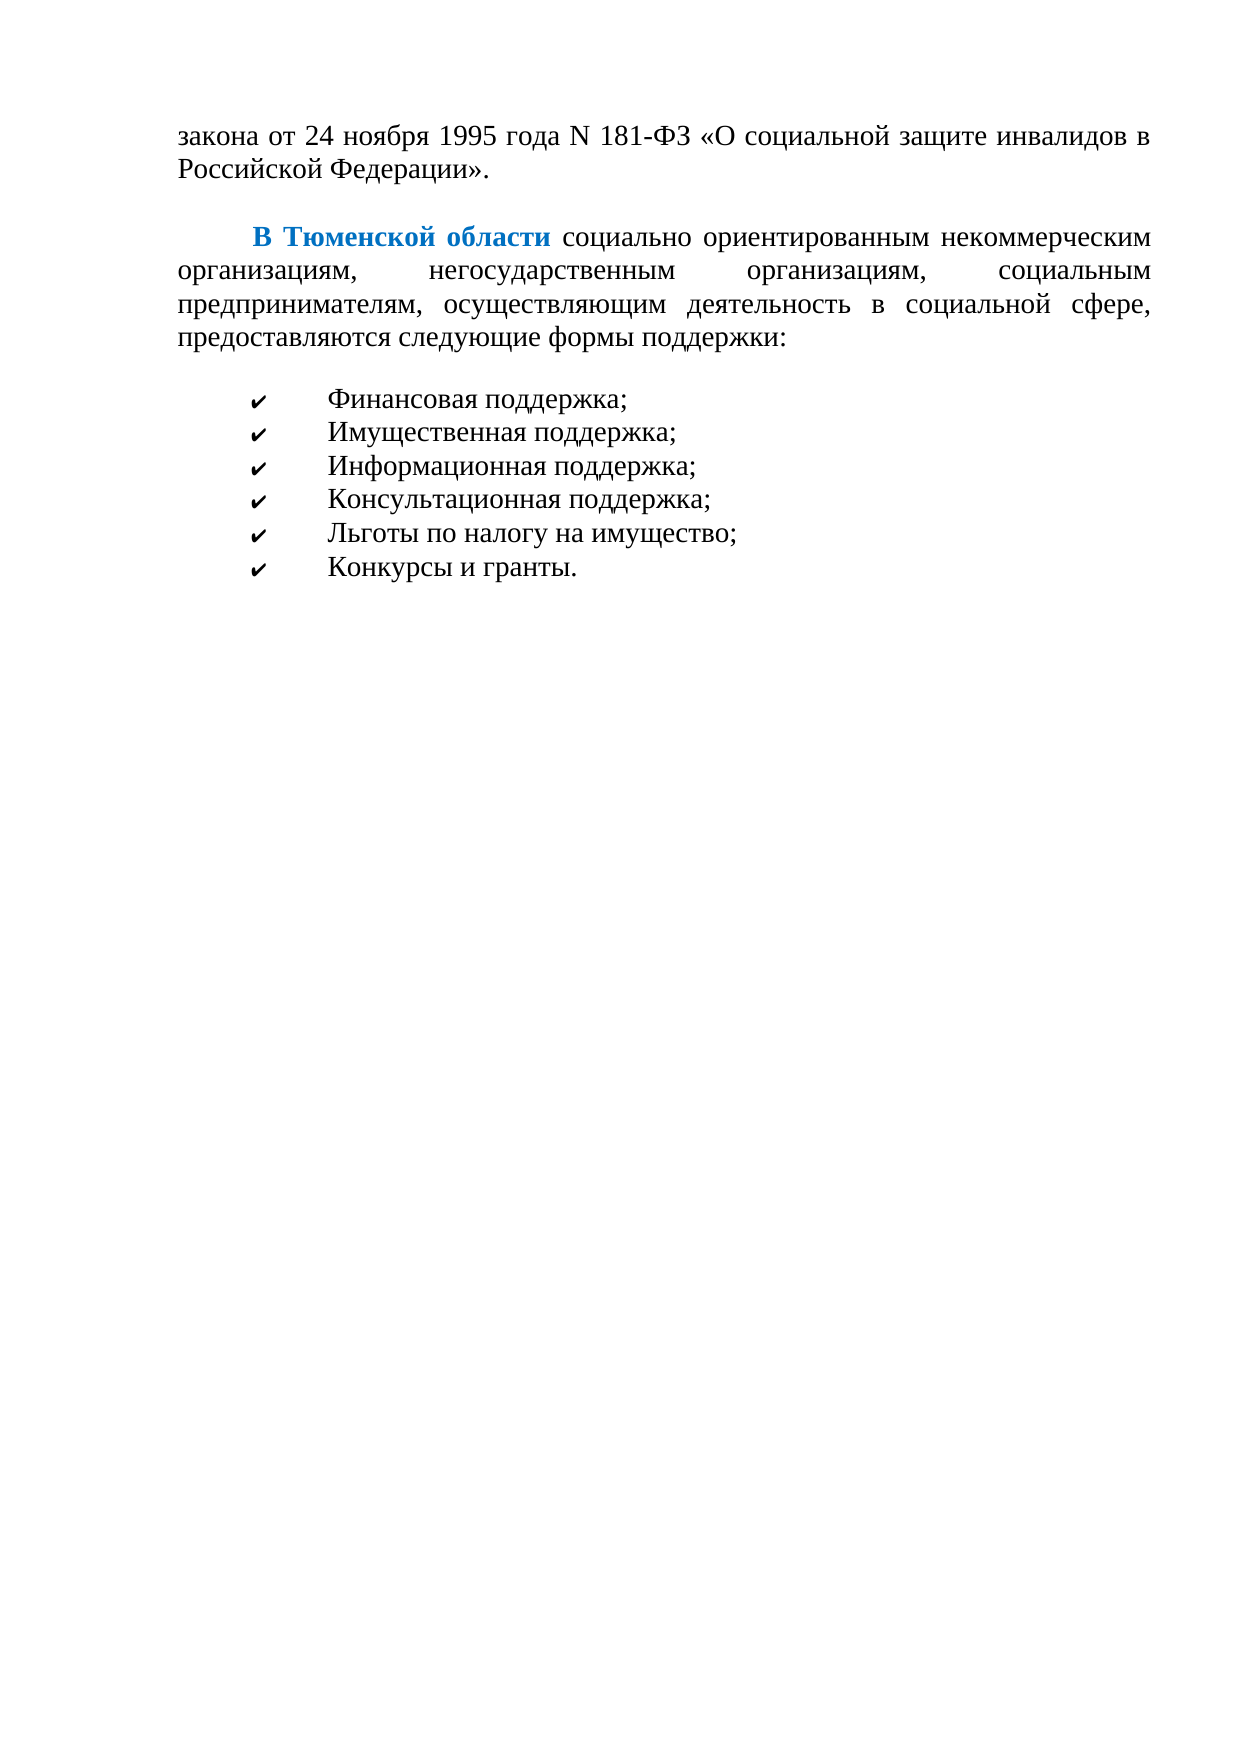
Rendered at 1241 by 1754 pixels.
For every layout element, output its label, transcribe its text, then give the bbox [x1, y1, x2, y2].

list Информационная поддержка; [177, 448, 1152, 482]
list Имущественная поддержка; [177, 414, 1152, 448]
list Конкурсы и гранты. [177, 549, 1152, 582]
text закона от 24 ноября 1995 года N 181-ФЗ «О социальной защите инвалидов в Российской Федерации». [177, 118, 1152, 185]
list Финансовая поддержка; [177, 381, 1152, 414]
list Консультационная поддержка; [177, 482, 1152, 515]
list Льготы по налогу на имущество; [177, 515, 1152, 549]
text В Тюменской области социально ориентированным некоммерческим организациям, негосударственным организациям, социальным предпринимателям, осуществляющим деятельность в социальной сфере, предоставляются следующие формы поддержки: [177, 219, 1152, 353]
